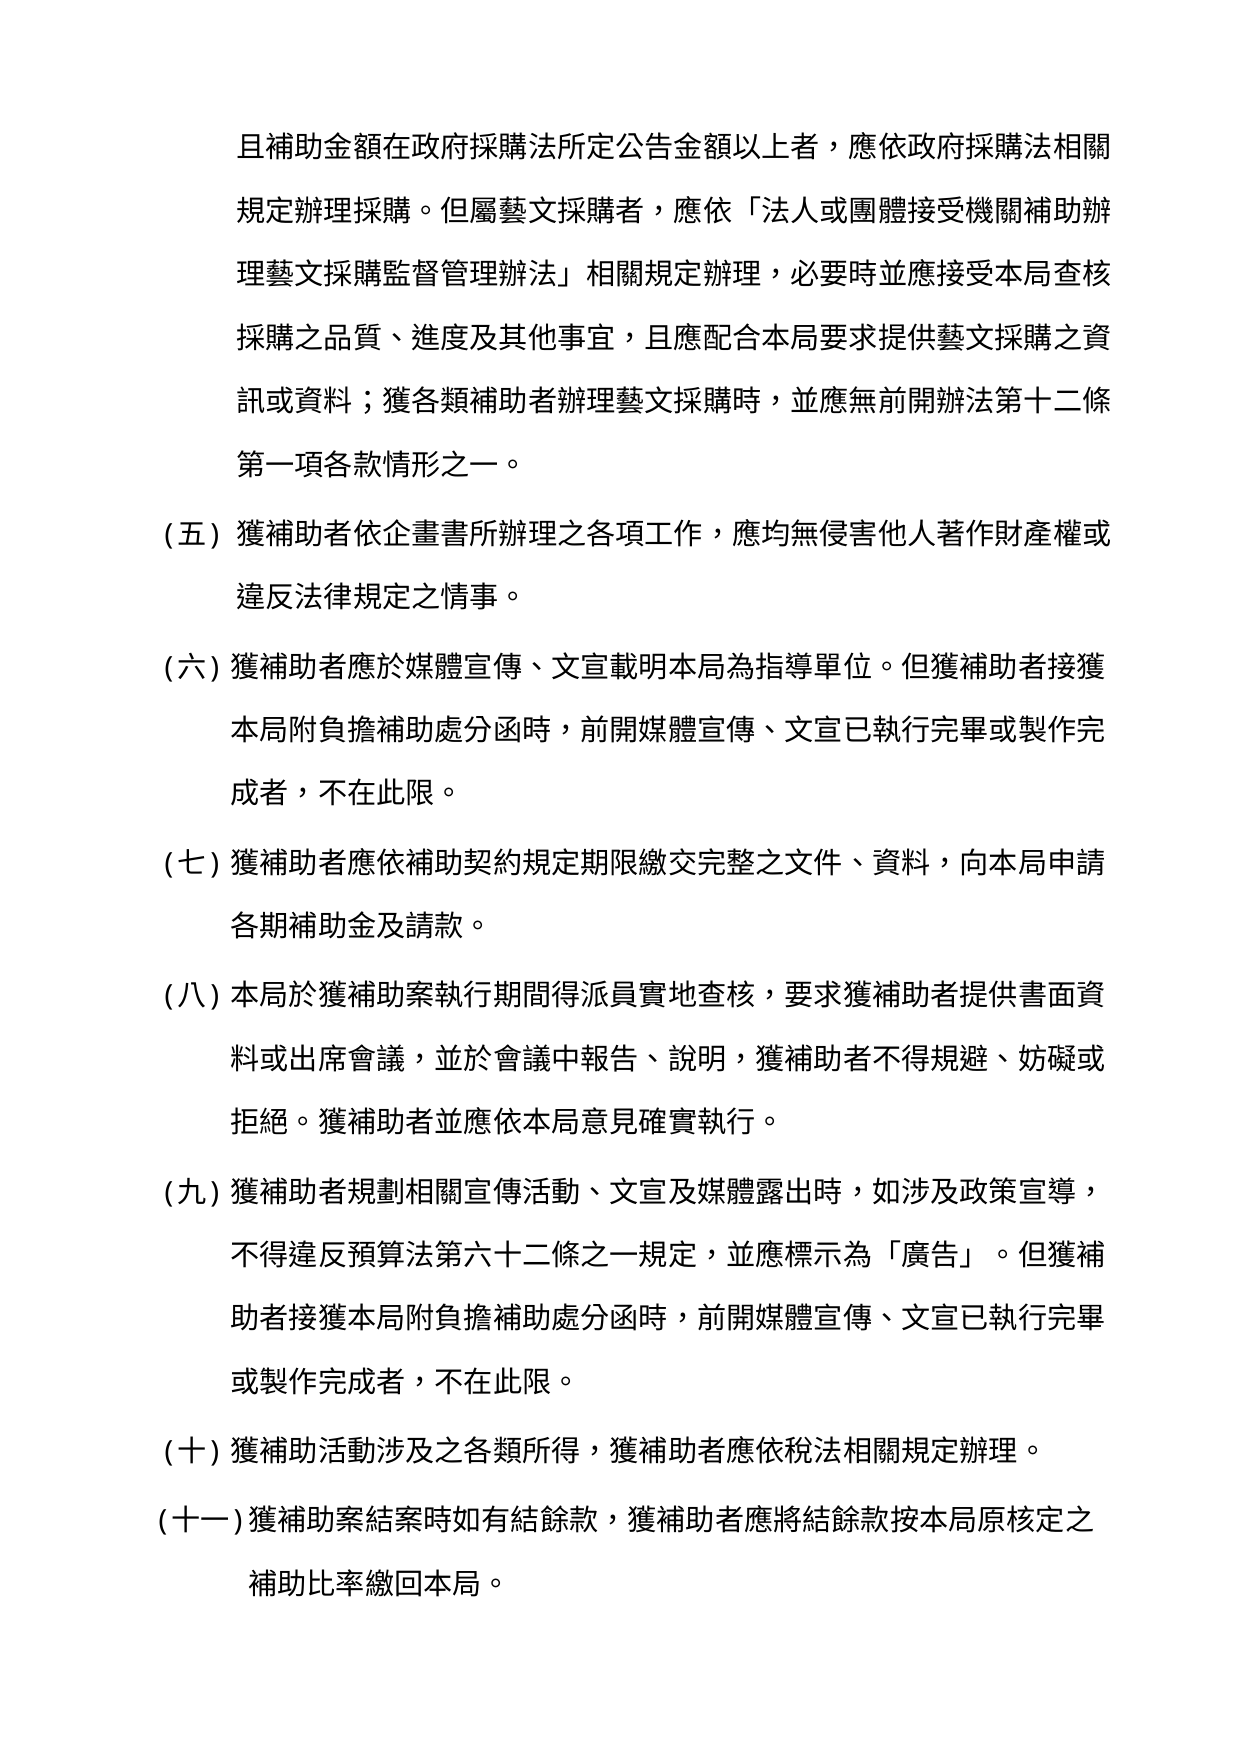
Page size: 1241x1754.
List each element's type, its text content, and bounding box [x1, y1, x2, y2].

list 且補助金額在政府採購法所定公告金額以上者，應依政府採購法相關規定辦理採購。但屬藝文採購者，應依「法人或團體接受機關補助辦理藝文採購監督管理辦法」相關規定辦理，必要時並應接受本局查核採購之品質、進度及其他事宜，且應配合本局要求提供藝文採購之資訊或資料；獲各類補助者辦理藝文採購時，並應無前開辦法第十二條第一項各款情形之一。 [159, 124, 1122, 483]
list 獲補助者應依補助契約規定期限繳交完整之文件、資料，向本局申請各期補助金及請款。 [159, 839, 1122, 945]
list 獲補助者依企畫書所辦理之各項工作，應均無侵害他人著作財產權或違反法律規定之情事。 [159, 510, 1122, 616]
list 獲補助案結案時如有結餘款，獲補助者應將結餘款按本局原核定之 補助比率繳回本局。 [153, 1497, 1122, 1603]
list 獲補助活動涉及之各類所得，獲補助者應依稅法相關規定辦理。 [159, 1428, 1122, 1470]
list 獲補助者應於媒體宣傳、文宣載明本局為指導單位。但獲補助者接獲本局附負擔補助處分函時，前開媒體宣傳、文宣已執行完畢或製作完成者，不在此限。 [159, 643, 1122, 812]
list 獲補助者規劃相關宣傳活動、文宣及媒體露出時，如涉及政策宣導，不得違反預算法第六十二條之一規定，並應標示為「廣告」。但獲補助者接獲本局附負擔補助處分函時，前開媒體宣傳、文宣已執行完畢或製作完成者，不在此限。 [159, 1168, 1122, 1401]
list 本局於獲補助案執行期間得派員實地查核，要求獲補助者提供書面資料或出席會議，並於會議中報告、說明，獲補助者不得規避、妨礙或拒絕。獲補助者並應依本局意見確實執行。 [159, 972, 1122, 1141]
